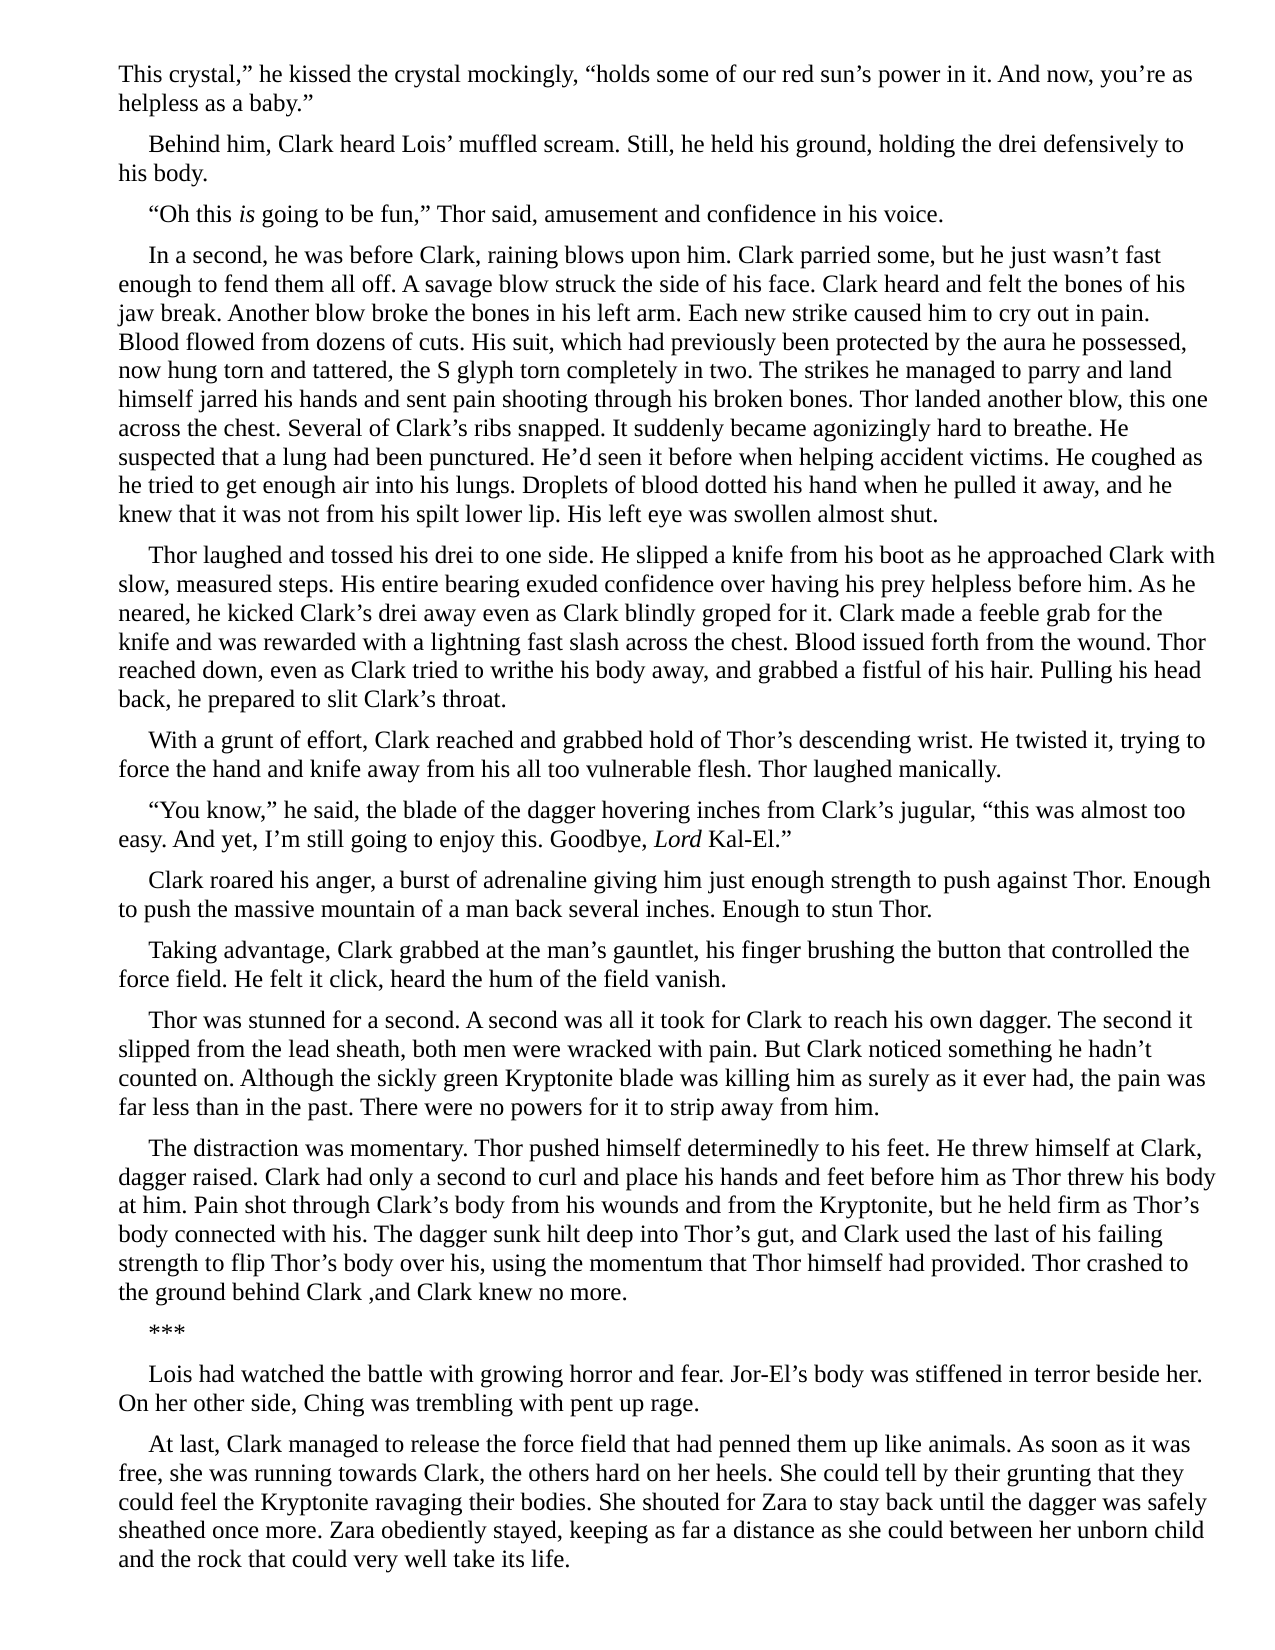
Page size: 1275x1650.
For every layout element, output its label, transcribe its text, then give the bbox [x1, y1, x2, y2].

text Taking advantage, Clark grabbed at the man’s gauntlet, his finger brushing the button that controlled the force field. He felt it click, heard the hum of the field vanish. [118, 935, 1216, 993]
text “You know,” he said, the blade of the dagger hovering inches from Clark’s jugular, “this was almost too easy. And yet, I’m still going to enjoy this. Goodbye, Lord Kal-El.” [118, 795, 1216, 853]
text *** [118, 1318, 1216, 1347]
text “Oh this is going to be fun,” Thor said, amusement and confidence in his voice. [118, 199, 1216, 228]
text Thor laughed and tossed his drei to one side. He slipped a knife from his boot as he approached Clark with slow, measured steps. His entire bearing exuded confidence over having his prey helpless before him. As he neared, he kicked Clark’s drei away even as Clark blindly groped for it. Clark made a feeble grab for the knife and was rewarded with a lightning fast slash across the chest. Blood issued forth from the wound. Thor reached down, even as Clark tried to writhe his body away, and grabbed a fistful of his hair. Pulling his head back, he prepared to slit Clark’s throat. [118, 540, 1216, 713]
text At last, Clark managed to release the force field that had penned them up like animals. As soon as it was free, she was running towards Clark, the others hard on her heels. She could tell by their grunting that they could feel the Kryptonite ravaging their bodies. She shouted for Zara to stay back until the dagger was safely sheathed once more. Zara obediently stayed, keeping as far a distance as she could between her unborn child and the rock that could very well take its life. [118, 1429, 1216, 1573]
text Clark roared his anger, a burst of adrenaline giving him just enough strength to push against Thor. Enough to push the massive mountain of a man back several inches. Enough to stun Thor. [118, 865, 1216, 923]
text This crystal,” he kissed the crystal mockingly, “holds some of our red sun’s power in it. And now, you’re as helpless as a baby.” [118, 59, 1216, 117]
text In a second, he was before Clark, raining blows upon him. Clark parried some, but he just wasn’t fast enough to fend them all off. A savage blow struck the side of his face. Clark heard and felt the bones of his jaw break. Another blow broke the bones in his left arm. Each new strike caused him to cry out in pain. Blood flowed from dozens of cuts. His suit, which had previously been protected by the aura he possessed, now hung torn and tattered, the S glyph torn completely in two. The strikes he managed to parry and land himself jarred his hands and sent pain shooting through his broken bones. Thor landed another blow, this one across the chest. Several of Clark’s ribs snapped. It suddenly became agonizingly hard to breathe. He suspected that a lung had been punctured. He’d seen it before when helping accident victims. He coughed as he tried to get enough air into his lungs. Droplets of blood dotted his hand when he pulled it away, and he knew that it was not from his spilt lower lip. His left eye was swollen almost shut. [118, 240, 1216, 528]
text With a grunt of effort, Clark reached and grabbed hold of Thor’s descending wrist. He twisted it, trying to force the hand and knife away from his all too vulnerable flesh. Thor laughed manically. [118, 725, 1216, 783]
text The distraction was momentary. Thor pushed himself determinedly to his feet. He threw himself at Clark, dagger raised. Clark had only a second to curl and place his hands and feet before him as Thor threw his body at him. Pain shot through Clark’s body from his wounds and from the Kryptonite, but he held firm as Thor’s body connected with his. The dagger sunk hilt deep into Thor’s gut, and Clark used the last of his failing strength to flip Thor’s body over his, using the momentum that Thor himself had provided. Thor crashed to the ground behind Clark ,and Clark knew no more. [118, 1133, 1216, 1305]
text Thor was stunned for a second. A second was all it took for Clark to reach his own dagger. The second it slipped from the lead sheath, both men were wracked with pain. But Clark noticed something he hadn’t counted on. Although the sickly green Kryptonite blade was killing him as surely as it ever had, the pain was far less than in the past. There were no powers for it to strip away from him. [118, 1005, 1216, 1120]
text Lois had watched the battle with growing horror and fear. Jor-El’s body was stiffened in terror beside her. On her other side, Ching was trembling with pent up rage. [118, 1359, 1216, 1417]
text Behind him, Clark heard Lois’ muffled scream. Still, he held his ground, holding the drei defensively to his body. [118, 129, 1216, 187]
